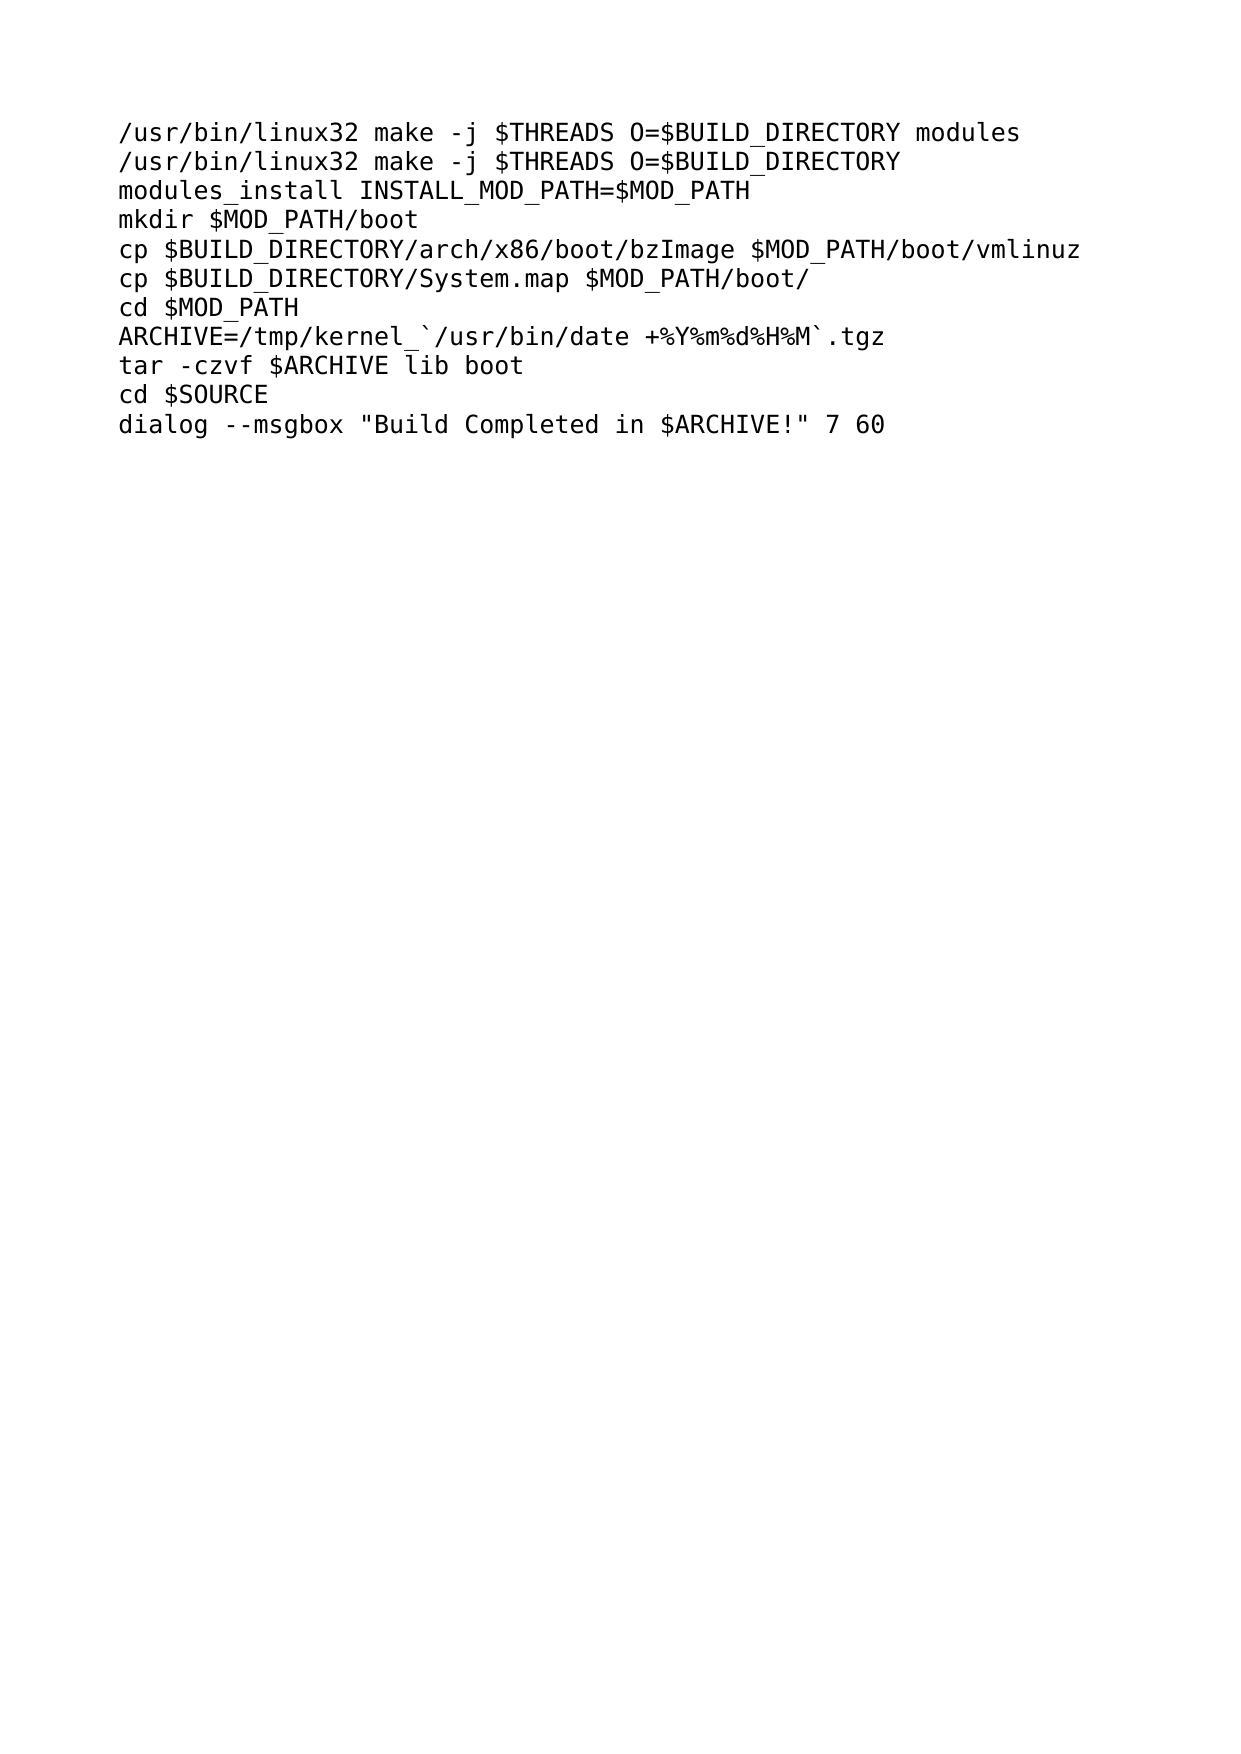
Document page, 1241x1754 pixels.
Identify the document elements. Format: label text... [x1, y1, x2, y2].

text /usr/bin/linux32 make -j $THREADS O=$BUILD_DIRECTORY modules /usr/bin/linux32 make -j $THREADS O=$BUILD_DIRECTORY modules_install INSTALL_MOD_PATH=$MOD_PATH mkdir $MOD_PATH/boot cp $BUILD_DIRECTORY/arch/x86/boot/bzImage $MOD_PATH/boot/vmlinuz cp $BUILD_DIRECTORY/System.map $MOD_PATH/boot/ cd $MOD_PATH ARCHIVE=/tmp/kernel_`/usr/bin/date +%Y%m%d%H%M`.tgz tar -czvf $ARCHIVE lib boot cd $SOURCE dialog --msgbox "Build Completed in $ARCHIVE!" 7 60 [118, 118, 1122, 439]
